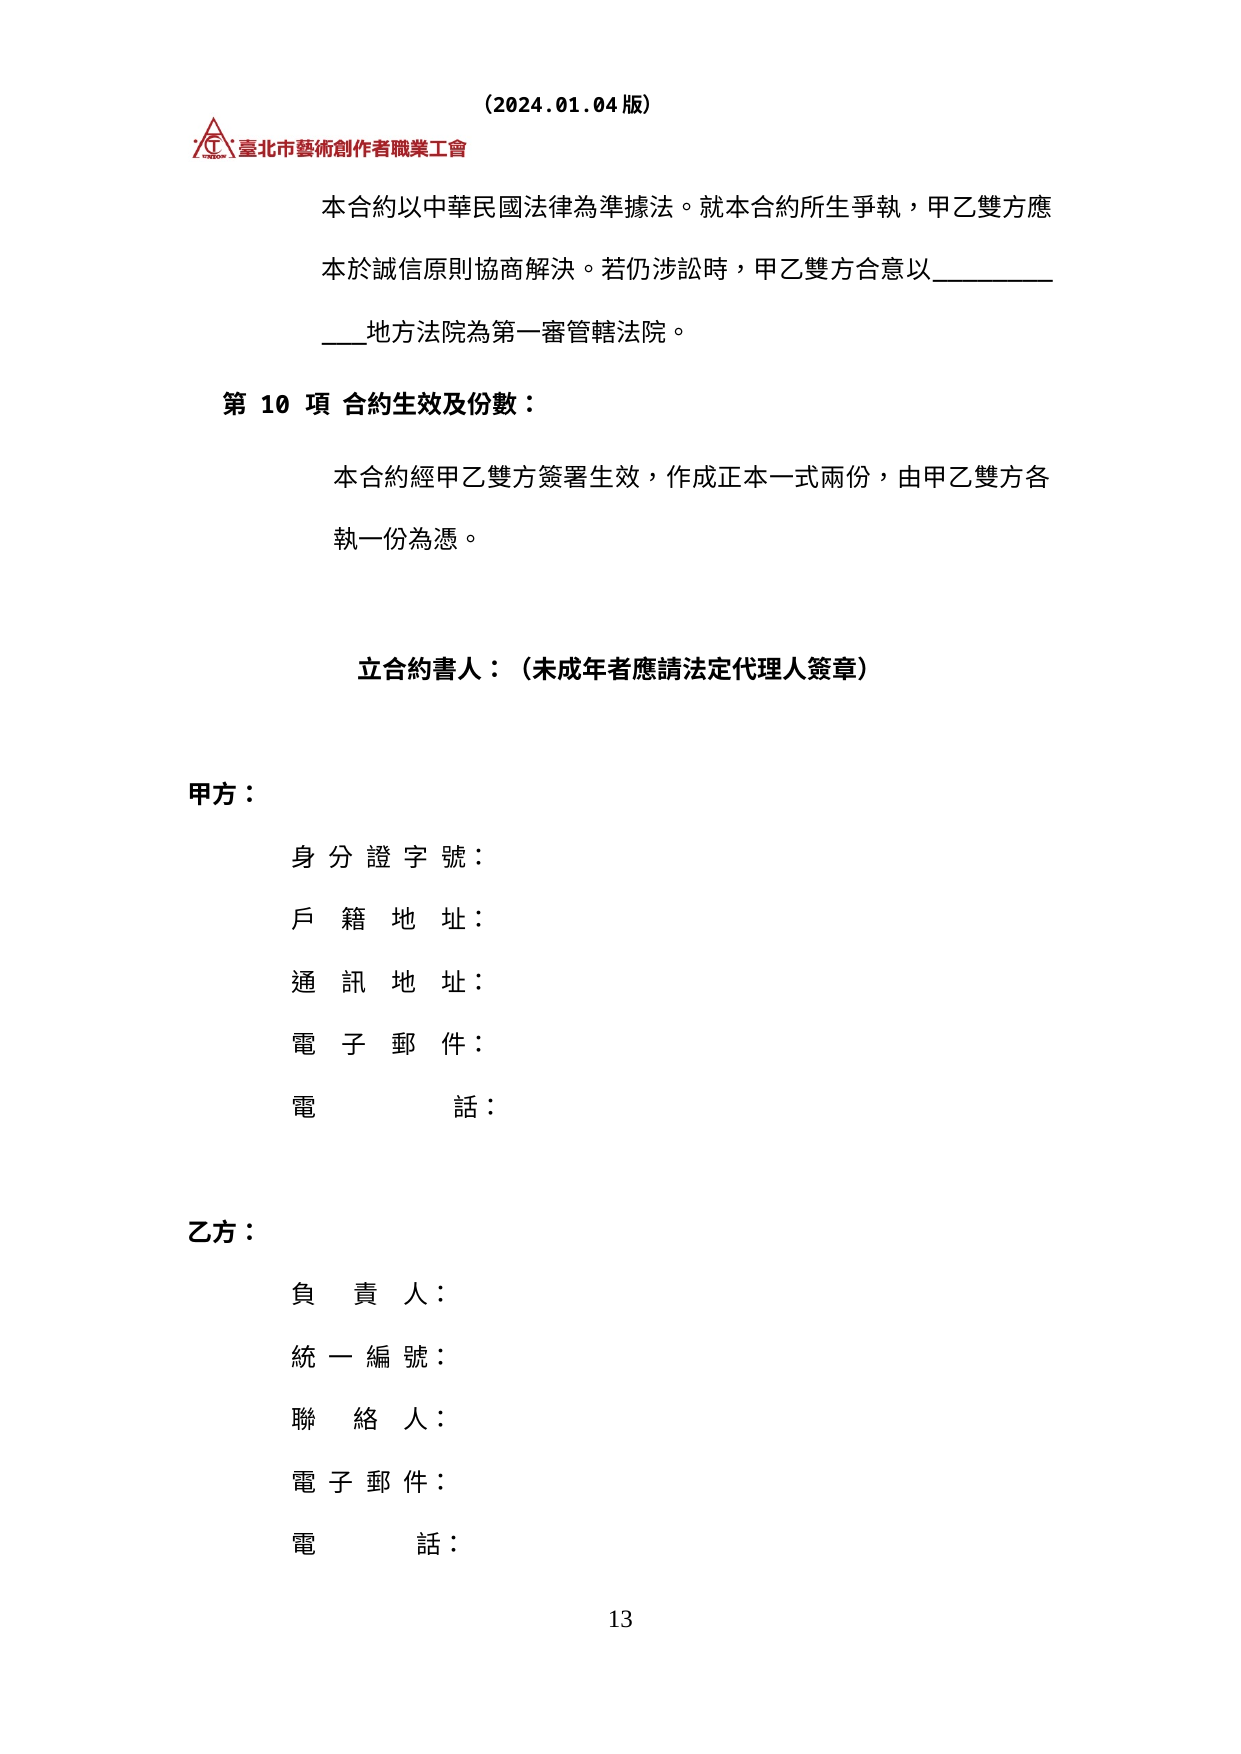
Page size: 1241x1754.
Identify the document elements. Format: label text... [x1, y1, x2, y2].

text 統 一 編 號： [291, 1314, 1053, 1376]
text 甲方： [187, 751, 1053, 814]
text 聯 絡 人： [291, 1376, 1053, 1439]
text 身 分 證 字 號： [291, 814, 1053, 876]
text 立合約書人：（未成年者應請法定代理人簽章） [187, 626, 1053, 689]
text 負 責 人： [291, 1251, 1053, 1314]
text 第 10 項 合約生效及份數： [222, 361, 1053, 424]
text 本合約以中華民國法律為準據法。就本合約所生爭執，甲乙雙方應本於誠信原則協商解決。若仍涉訟時，甲乙雙方合意以___________地方法院為第一審管轄法院。 [322, 164, 1053, 351]
text 電 話： [291, 1501, 1053, 1564]
text 本合約經甲乙雙方簽署生效，作成正本一式兩份，由甲乙雙方各執一份為憑。 [333, 434, 1053, 559]
text 戶 籍 地 址： [291, 876, 1053, 939]
text 乙方： [187, 1189, 1053, 1251]
text 通 訊 地 址： [291, 939, 1053, 1001]
text 電 子 郵 件： [291, 1001, 1053, 1064]
text 電 子 郵 件： [291, 1439, 1053, 1501]
text 電 話： [291, 1064, 1053, 1126]
